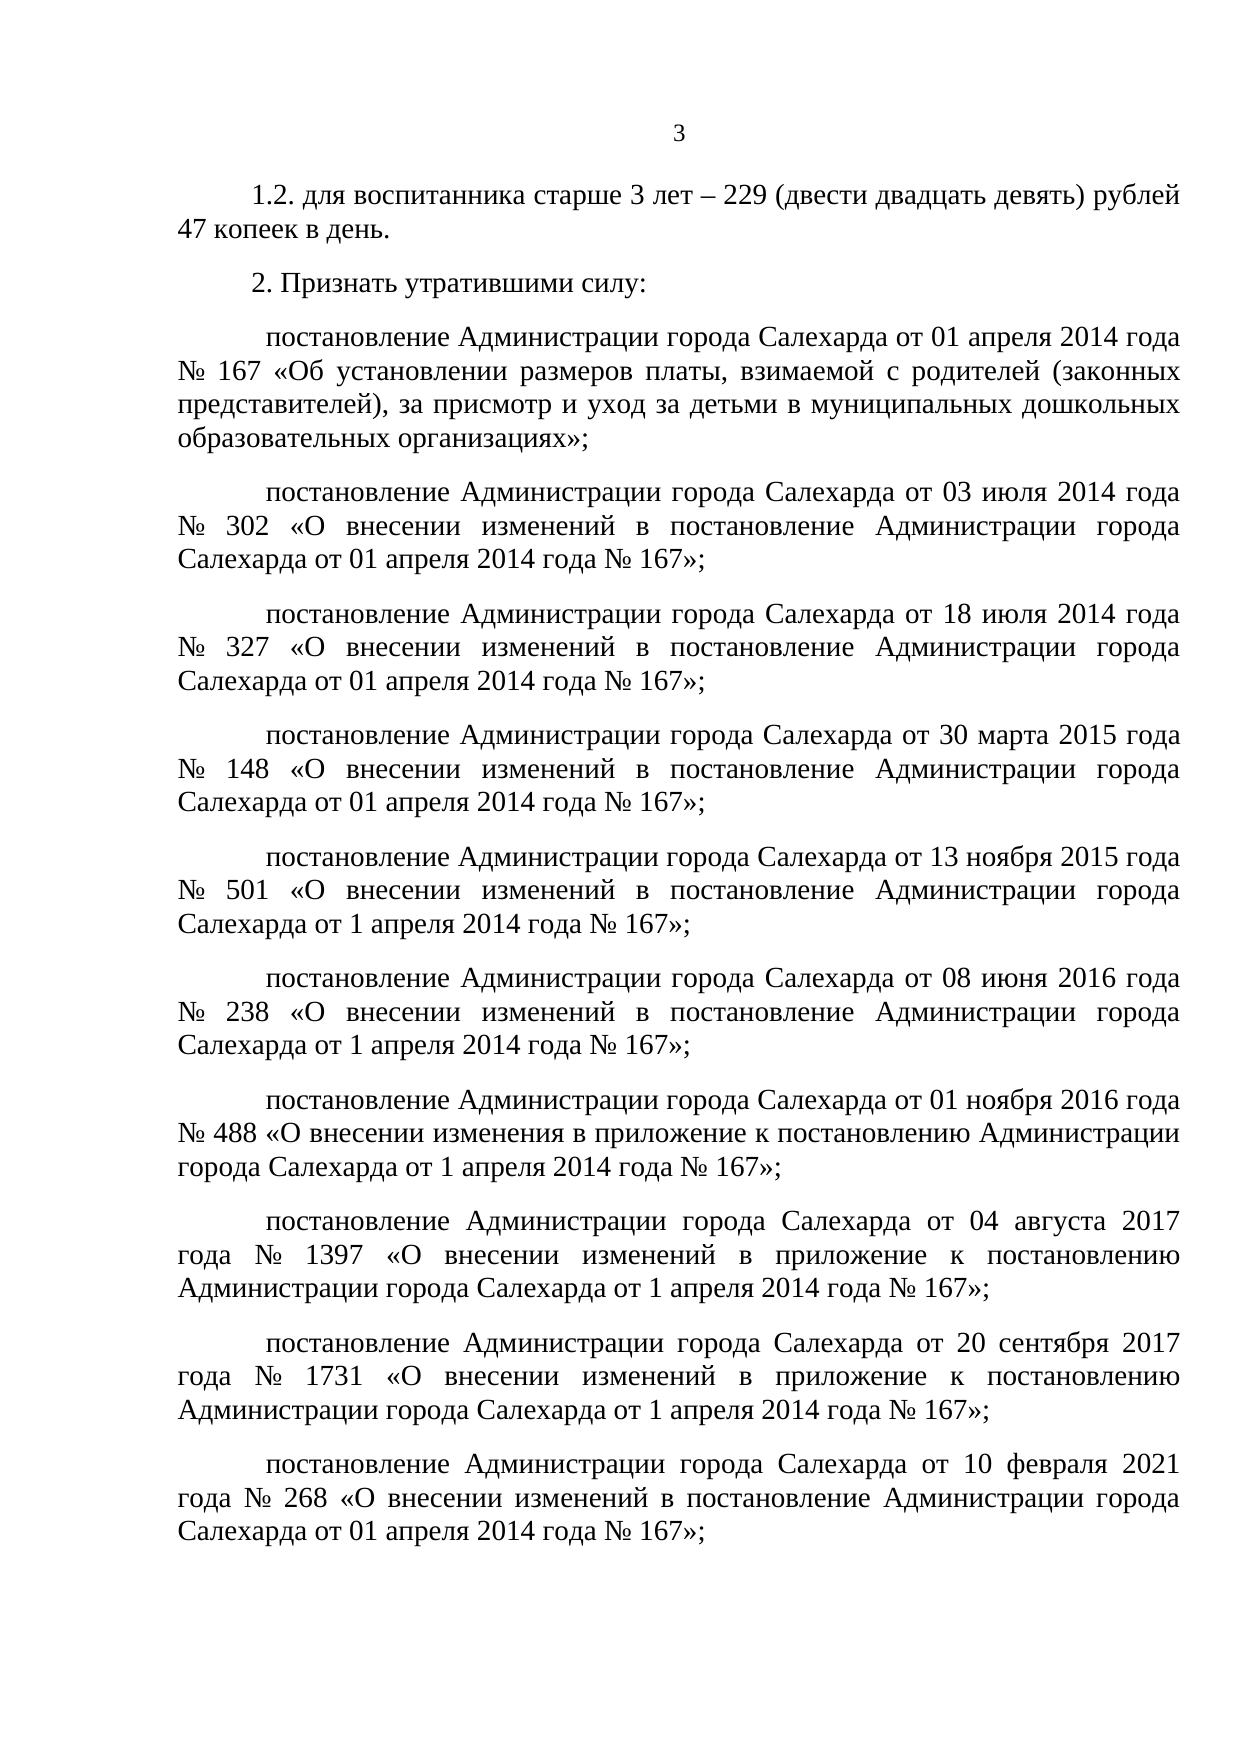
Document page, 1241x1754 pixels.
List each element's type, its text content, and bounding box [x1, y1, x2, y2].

list постановление Администрации города Салехарда от 01 апреля 2014 года № 167 «Об установлении размеров платы, взимаемой с родителей (законных представителей), за присмотр и уход за детьми в муниципальных дошкольных образовательных организациях»; [177, 319, 1181, 454]
list постановление Администрации города Салехарда от 20 сентября 2017 года № 1731 «О внесении изменений в приложение к постановлению Администрации города Салехарда от 1 апреля 2014 года № 167»; [177, 1325, 1181, 1425]
list постановление Администрации города Салехарда от 03 июля 2014 года № 302 «О внесении изменений в постановление Администрации города Салехарда от 01 апреля 2014 года № 167»; [177, 474, 1181, 575]
list постановление Администрации города Салехарда от 13 ноября 2015 года № 501 «О внесении изменений в постановление Администрации города Салехарда от 1 апреля 2014 года № 167»; [177, 839, 1181, 939]
list постановление Администрации города Салехарда от 10 февраля 2021 года № 268 «О внесении изменений в постановление Администрации города Салехарда от 01 апреля 2014 года № 167»; [177, 1446, 1181, 1547]
list постановление Администрации города Салехарда от 18 июля 2014 года № 327 «О внесении изменений в постановление Администрации города Салехарда от 01 апреля 2014 года № 167»; [177, 596, 1181, 697]
list постановление Администрации города Салехарда от 01 ноября 2016 года № 488 «О внесении изменения в приложение к постановлению Администрации города Салехарда от 1 апреля 2014 года № 167»; [177, 1082, 1181, 1182]
list постановление Администрации города Салехарда от 04 августа 2017 года № 1397 «О внесении изменений в приложение к постановлению Администрации города Салехарда от 1 апреля 2014 года № 167»; [177, 1203, 1181, 1304]
text 2. Признать утратившими силу: [177, 265, 1181, 299]
list постановление Администрации города Салехарда от 08 июня 2016 года № 238 «О внесении изменений в постановление Администрации города Салехарда от 1 апреля 2014 года № 167»; [177, 960, 1181, 1061]
text 1.2. для воспитанника старше 3 лет – 229 (двести двадцать девять) рублей 47 копеек в день. [177, 177, 1181, 244]
list постановление Администрации города Салехарда от 30 марта 2015 года № 148 «О внесении изменений в постановление Администрации города Салехарда от 01 апреля 2014 года № 167»; [177, 717, 1181, 818]
